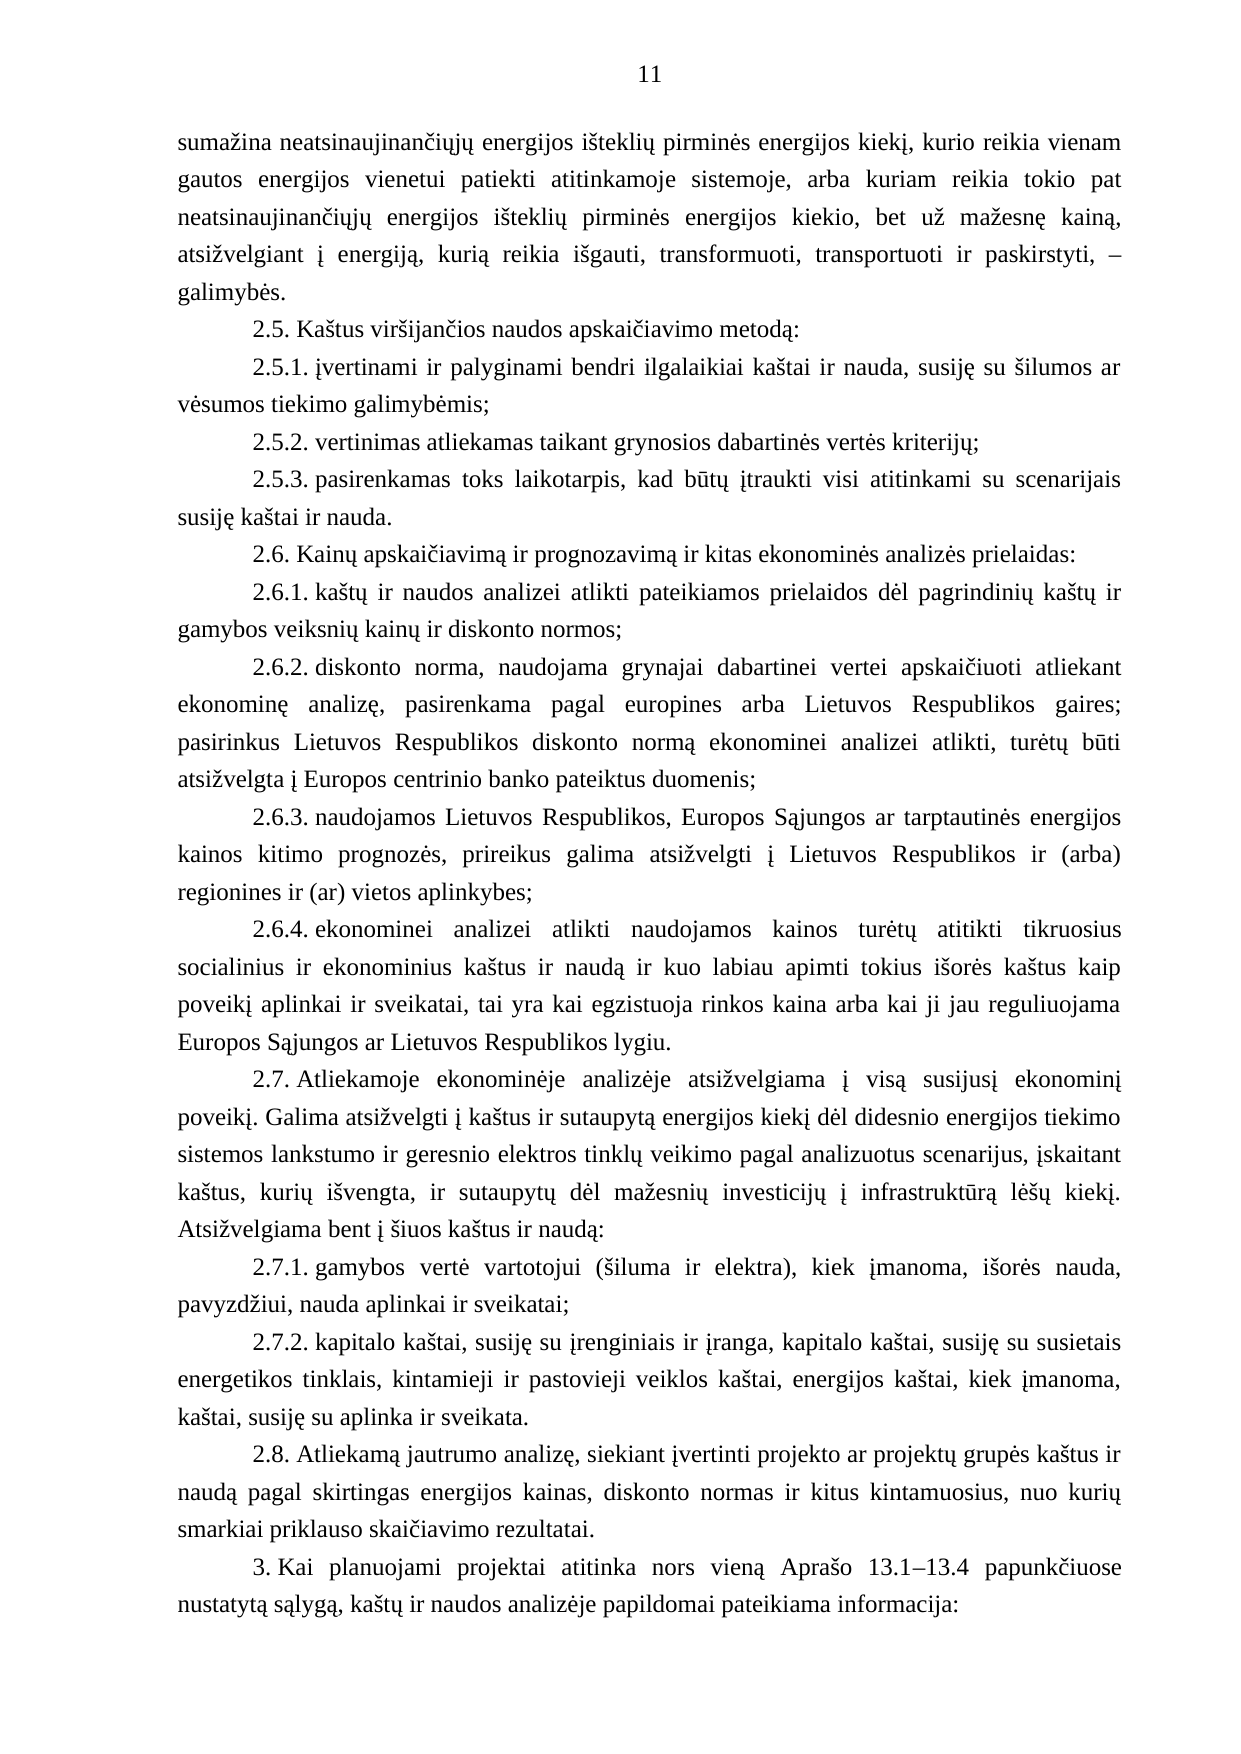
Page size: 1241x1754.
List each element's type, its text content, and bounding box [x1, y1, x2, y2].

text 2.5.1. įvertinami ir palyginami bendri ilgalaikiai kaštai ir nauda, susiję su šilumos ar vėsumos tiekimo galimybėmis; [177, 343, 1122, 418]
text 2.5.3. pasirenkamas toks laikotarpis, kad būtų įtraukti visi atitinkami su scenarijais susiję kaštai ir nauda. [177, 456, 1122, 531]
text 2.7.2. kapitalo kaštai, susiję su įrenginiais ir įranga, kapitalo kaštai, susiję su susietais energetikos tinklais, kintamieji ir pastovieji veiklos kaštai, energijos kaštai, kiek įmanoma, kaštai, susiję su aplinka ir sveikata. [177, 1318, 1122, 1431]
text 2.5. Kaštus viršijančios naudos apskaičiavimo metodą: [177, 306, 1122, 343]
text sumažina neatsinaujinančiųjų energijos išteklių pirminės energijos kiekį, kurio reikia vienam gautos energijos vienetui patiekti atitinkamoje sistemoje, arba kuriam reikia tokio pat neatsinaujinančiųjų energijos išteklių pirminės energijos kiekio, bet už mažesnę kainą, atsižvelgiant į energiją, kurią reikia išgauti, transformuoti, transportuoti ir paskirstyti, – galimybės. [177, 118, 1122, 306]
text 2.7. Atliekamoje ekonominėje analizėje atsižvelgiama į visą susijusį ekonominį poveikį. Galima atsižvelgti į kaštus ir sutaupytą energijos kiekį dėl didesnio energijos tiekimo sistemos lankstumo ir geresnio elektros tinklų veikimo pagal analizuotus scenarijus, įskaitant kaštus, kurių išvengta, ir sutaupytų dėl mažesnių investicijų į infrastruktūrą lėšų kiekį. Atsižvelgiama bent į šiuos kaštus ir naudą: [177, 1056, 1122, 1243]
text 2.6.2. diskonto norma, naudojama grynajai dabartinei vertei apskaičiuoti atliekant ekonominę analizę, pasirenkama pagal europines arba Lietuvos Respublikos gaires; pasirinkus Lietuvos Respublikos diskonto normą ekonominei analizei atlikti, turėtų būti atsižvelgta į Europos centrinio banko pateiktus duomenis; [177, 643, 1122, 793]
text 2.6.1. kaštų ir naudos analizei atlikti pateikiamos prielaidos dėl pagrindinių kaštų ir gamybos veiksnių kainų ir diskonto normos; [177, 568, 1122, 643]
text 2.6.4. ekonominei analizei atlikti naudojamos kainos turėtų atitikti tikruosius socialinius ir ekonominius kaštus ir naudą ir kuo labiau apimti tokius išorės kaštus kaip poveikį aplinkai ir sveikatai, tai yra kai egzistuoja rinkos kaina arba kai ji jau reguliuojama Europos Sąjungos ar Lietuvos Respublikos lygiu. [177, 906, 1122, 1056]
text 2.6. Kainų apskaičiavimą ir prognozavimą ir kitas ekonominės analizės prielaidas: [177, 531, 1122, 568]
text 2.8. Atliekamą jautrumo analizę, siekiant įvertinti projekto ar projektų grupės kaštus ir naudą pagal skirtingas energijos kainas, diskonto normas ir kitus kintamuosius, nuo kurių smarkiai priklauso skaičiavimo rezultatai. [177, 1431, 1122, 1543]
text 2.5.2. vertinimas atliekamas taikant grynosios dabartinės vertės kriterijų; [177, 418, 1122, 456]
text 2.7.1. gamybos vertė vartotojui (šiluma ir elektra), kiek įmanoma, išorės nauda, pavyzdžiui, nauda aplinkai ir sveikatai; [177, 1243, 1122, 1318]
text 3. Kai planuojami projektai atitinka nors vieną Aprašo 13.1–13.4 papunkčiuose nustatytą sąlygą, kaštų ir naudos analizėje papildomai pateikiama informacija: [177, 1543, 1122, 1618]
text 2.6.3. naudojamos Lietuvos Respublikos, Europos Sąjungos ar tarptautinės energijos kainos kitimo prognozės, prireikus galima atsižvelgti į Lietuvos Respublikos ir (arba) regionines ir (ar) vietos aplinkybes; [177, 793, 1122, 906]
